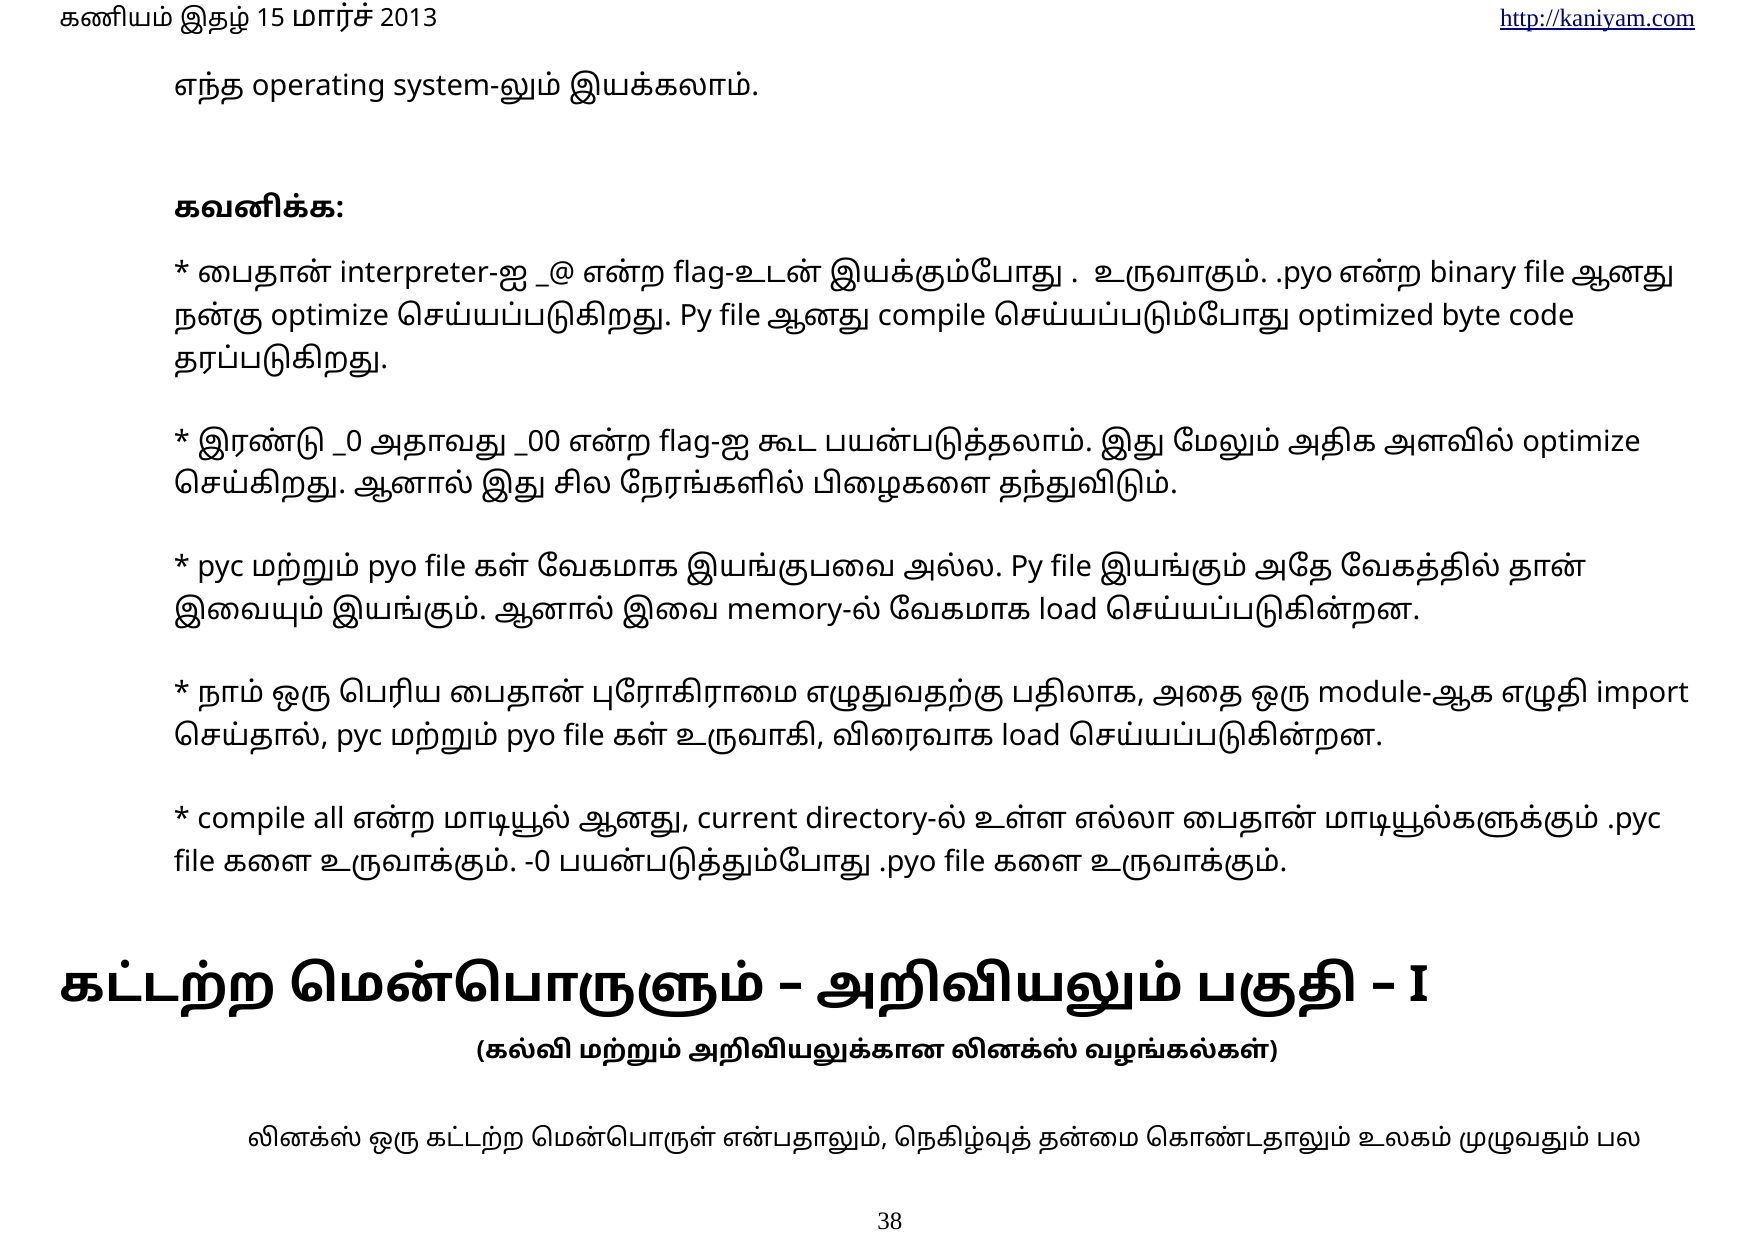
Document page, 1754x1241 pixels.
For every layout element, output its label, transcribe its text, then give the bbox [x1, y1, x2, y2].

list * pyc மற்றும் pyo file கள் வேகமாக இயங்குபவை அல்ல. Py file இயங்கும் அதே வேகத்தில் தான் இவையும் இயங்கும். ஆனால் இவை memory-ல் வேகமாக load செய்யப்படுகின்றன. * நாம் ஒரு பெரிய பைதான் புரோகிராமை எழுதுவதற்கு பதிலாக, அதை ஒரு module-ஆக எழுதி import செய்தால், pyc மற்றும் pyo file கள் உருவாகி, விரைவாக load செய்யப்படுகின்றன. * compile all என்ற மாடியூல் ஆனது, current directory-ல் உள்ள எல்லா பைதான் மாடியூல்களுக்கும் .pyc file களை உருவாக்கும். -0 பயன்படுத்தும்போது .pyo file களை உருவாக்கும். [174, 506, 1695, 923]
text லினக்ஸ் ஒரு கட்டற்ற மென்பொருள் என்பதாலும், நெகிழ்வுத் தன்மை கொண்டதாலும் உலகம் முழுவதும் பல [174, 1119, 1695, 1155]
subtitle கட்டற்ற மென்பொருளும் – அறிவியலும் பகுதி – I [59, 948, 1695, 1019]
text எந்த operating system-லும் இயக்கலாம். கவனிக்க: [174, 64, 1695, 229]
text (கல்வி மற்றும் அறிவியலுக்கான லினக்ஸ் வழங்கல்கள்) [59, 1032, 1695, 1068]
list * பைதான் interpreter-ஐ _@ என்ற flag-உடன் இயக்கும்போது . உருவாகும். .pyoஎன்ற binary fileஆனது நன்கு optimize செய்யப்படுகிறது. Py fileஆனது compile செய்யப்படும்போது optimized byte code தரப்படுகிறது. [174, 251, 1695, 380]
list * இரண்டு _0 அதாவது _00 என்ற flag-ஐ கூட பயன்படுத்தலாம். இது மேலும் அதிக அளவில் optimize செய்கிறது. ஆனால் இது சில நேரங்களில் பிழைகளை தந்துவிடும். [174, 380, 1695, 506]
